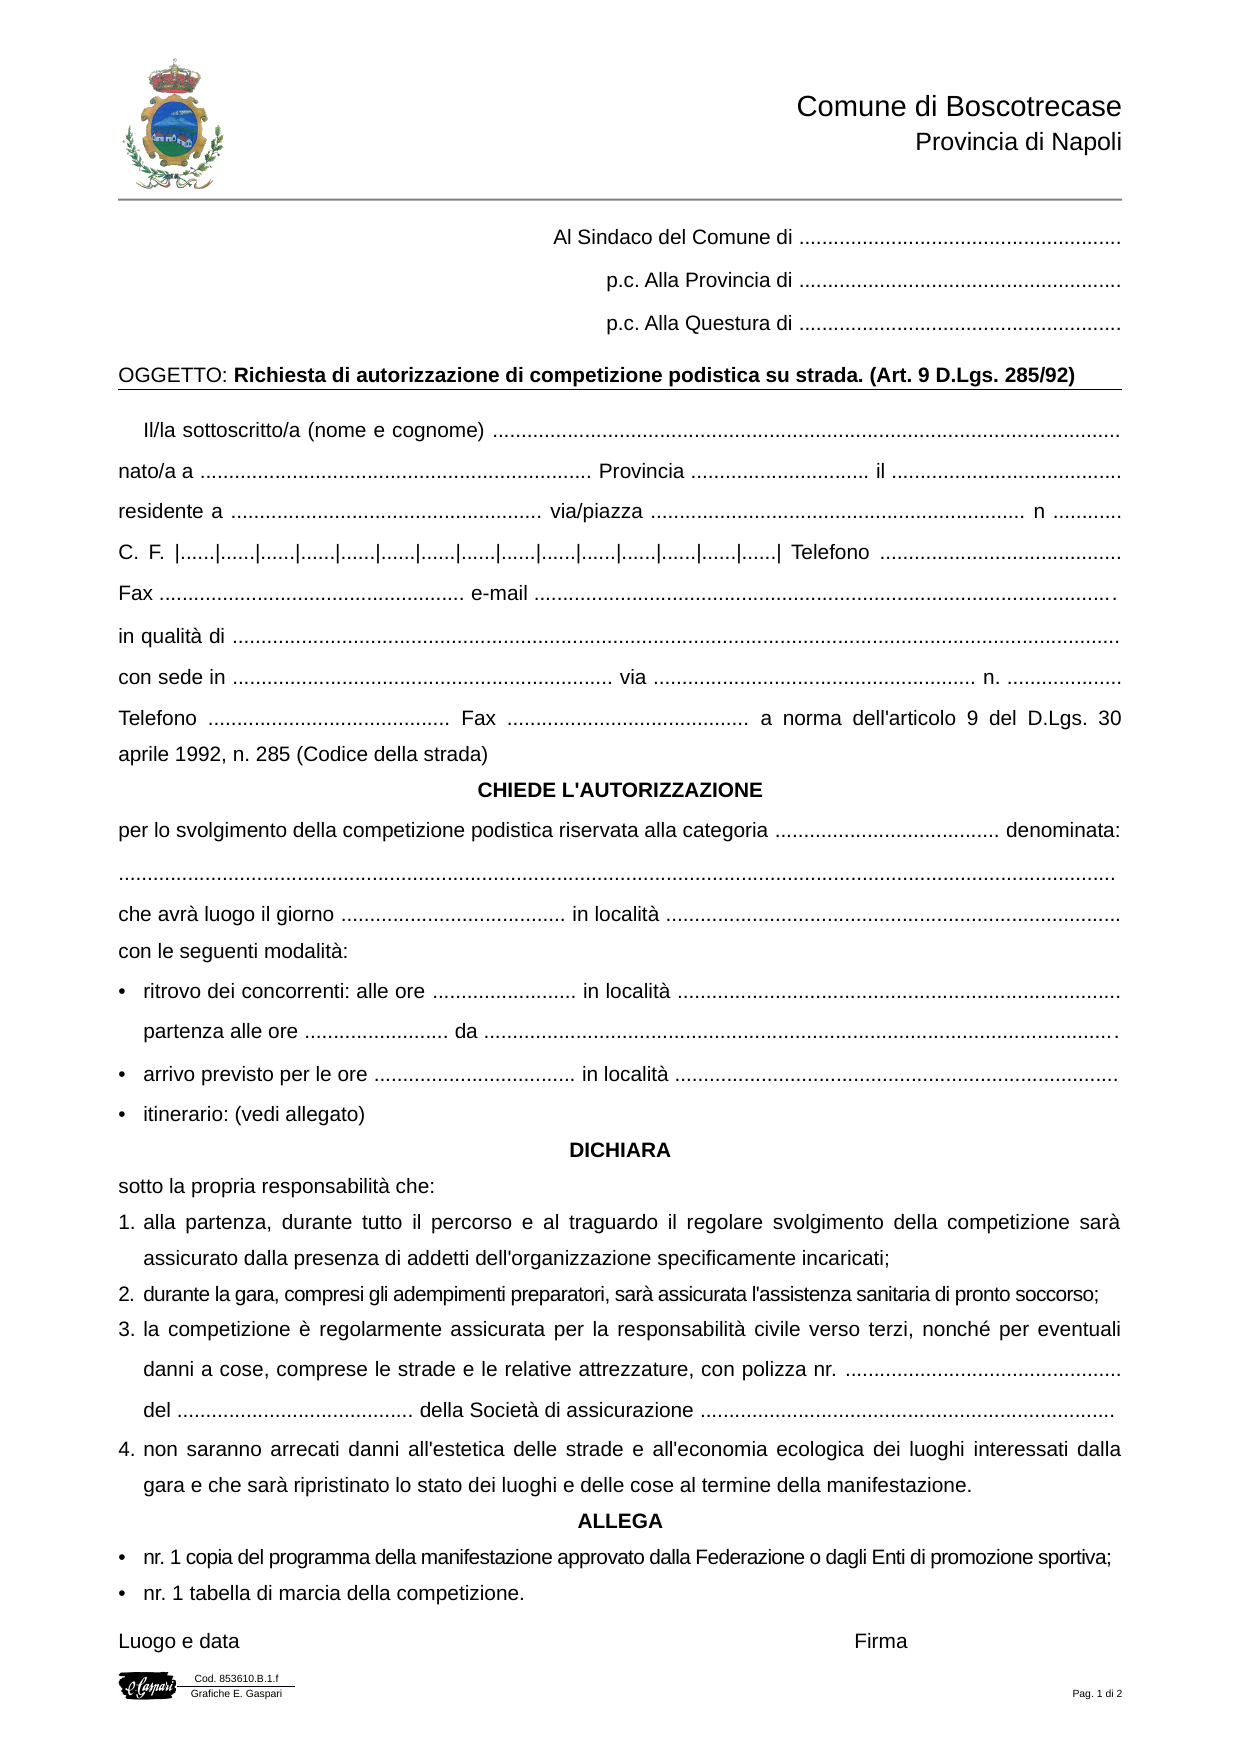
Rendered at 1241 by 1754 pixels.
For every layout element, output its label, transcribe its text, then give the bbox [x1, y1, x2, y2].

picture [122, 58, 224, 189]
text per lo svolgimento della competizione podistica riservata alla categoria ....................................... denominata: [118, 814, 1122, 843]
text • arrivo previsto per le ore ................................... in località ............................................................................. [118, 1058, 1122, 1087]
text 4. non saranno arrecati danni all'estetica delle strade e all'economia ecologica dei luoghi interessati dalla gara e che sarà ripristinato lo stato dei luoghi e delle cose al termine della manifestazione. [118, 1437, 1122, 1497]
text ALLEGA [118, 1509, 1122, 1533]
text in qualità di .......................................................................................................................................................... con sede in .................................................................. via ........................................................ n. .................... Telefono .......................................... Fax .......................................... a norma dell'articolo 9 del D.Lgs. 30 aprile 1992, n. 285 (Codice della strada) [118, 620, 1122, 766]
text • nr. 1 copia del programma della manifestazione approvato dalla Federazione o dagli Enti di promozione sportiva; [118, 1545, 1122, 1569]
text • itinerario: (vedi allegato) [118, 1102, 1122, 1126]
text CHIEDE L'AUTORIZZAZIONE [118, 778, 1122, 802]
text DICHIARA [118, 1138, 1122, 1162]
text 3. la competizione è regolarmente assicurata per la responsabilità civile verso terzi, nonché per eventuali danni a cose, comprese le strade e le relative attrezzature, con polizza nr. ................................................ del ......................................... della Società di assicurazione ........................................................................ [118, 1317, 1122, 1423]
text 1. alla partenza, durante tutto il percorso e al traguardo il regolare svolgimento della competizione sarà assicurato dalla presenza di addetti dell'organizzazione specificamente incaricati; [118, 1209, 1122, 1269]
text sotto la propria responsabilità che: [118, 1173, 1122, 1197]
text • nr. 1 tabella di marcia della competizione. [118, 1581, 1122, 1605]
text ............................................................................................................................................................................. che avrà luogo il giorno ....................................... in località ............................................................................... con le seguenti modalità: [118, 857, 1122, 963]
text Il/la sottoscritto/a (nome e cognome) ............................................................................................................. nato/a a .................................................................... Provincia ............................... il ........................................ residente a ...................................................... via/piazza ................................................................. n ............ C. F. |......|......|......|......|......|......|......|......|......|......|......|......|......|......|......| Telefono .......................................... Fax ..................................................... e-mail ..................................................................................................... [118, 414, 1122, 606]
text OGGETTO: Richiesta di autorizzazione di competizione podistica su strada. (Art. 9 D.Lgs. 285/92) [118, 363, 1122, 389]
text 2. durante la gara, compresi gli adempimenti preparatori, sarà assicurata l'assistenza sanitaria di pronto soccorso; [118, 1281, 1122, 1305]
text Comune di Boscotrecase [224, 89, 1122, 122]
text p.c. Alla Provincia di ........................................................ [546, 264, 1122, 293]
text Provincia di Napoli [224, 127, 1122, 156]
text p.c. Alla Questura di ........................................................ [546, 307, 1122, 336]
text Al Sindaco del Comune di ........................................................ [546, 221, 1122, 250]
text • ritrovo dei concorrenti: alle ore ......................... in località ............................................................................. partenza alle ore ......................... da .............................................................................................................. [118, 975, 1122, 1044]
text Luogo e data Firma [118, 1629, 1122, 1653]
picture [118, 1671, 177, 1700]
